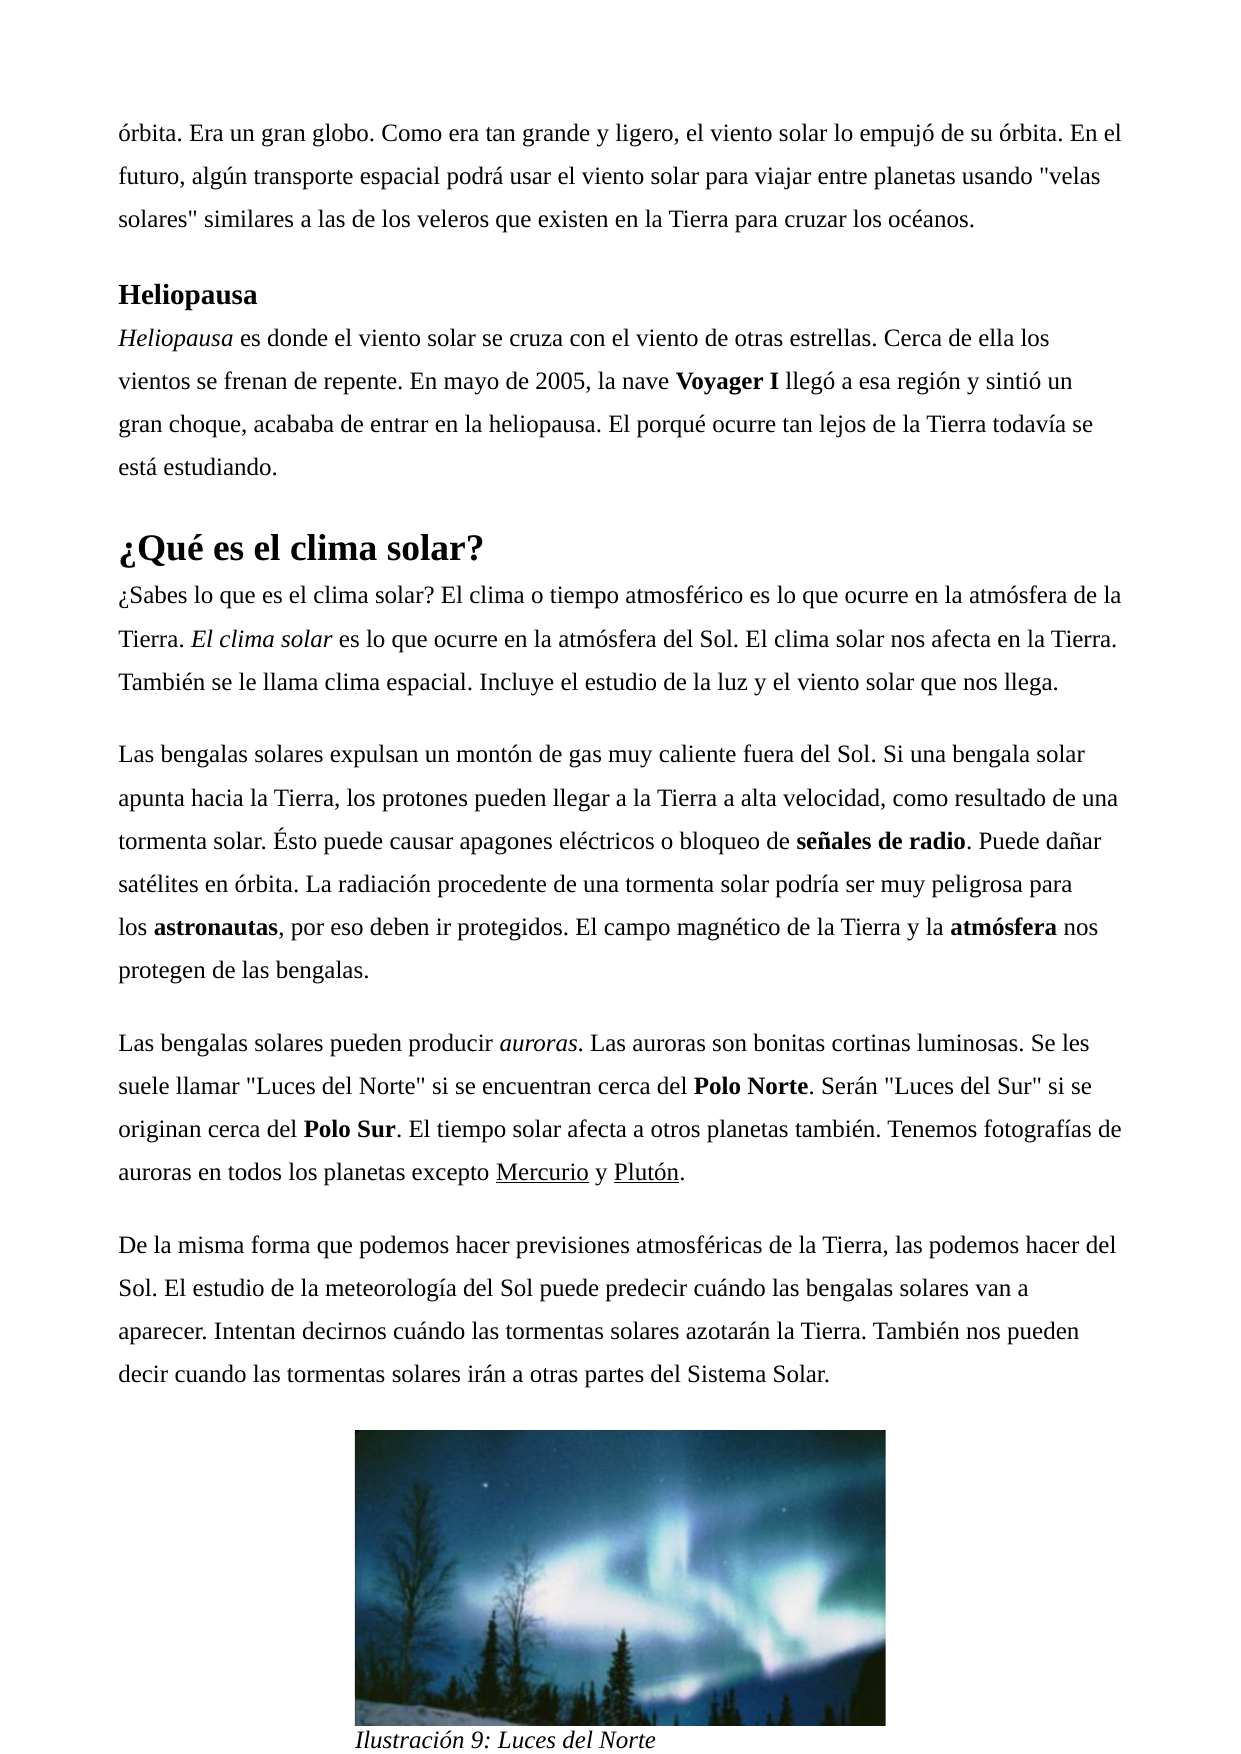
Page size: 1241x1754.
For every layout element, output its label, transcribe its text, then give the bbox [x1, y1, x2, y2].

text Heliopausa es donde el viento solar se cruza con el viento de otras estrellas. Cerca de ella los vientos se frenan de repente. En mayo de 2005, la nave Voyager I llegó a esa región y sintió un gran choque, acababa de entrar en la heliopausa. El porqué ocurre tan lejos de la Tierra todavía se está estudiando. [118, 323, 1122, 481]
text Las bengalas solares pueden producir auroras. Las auroras son bonitas cortinas luminosas. Se les suele llamar "Luces del Norte" si se encuentran cerca del Polo Norte. Serán "Luces del Sur" si se originan cerca del Polo Sur. El tiempo solar afecta a otros planetas también. Tenemos fotografías de auroras en todos los planetas excepto Mercurio y Plutón. [118, 1028, 1122, 1186]
text Ilustración 9: Luces del Norte [355, 1726, 886, 1754]
text Las bengalas solares expulsan un montón de gas muy caliente fuera del Sol. Si una bengala solar apunta hacia la Tierra, los protones pueden llegar a la Tierra a alta velocidad, como resultado de una tormenta solar. Ésto puede causar apagones eléctricos o bloqueo de señales de radio. Puede dañar satélites en órbita. La radiación procedente de una tormenta solar podría ser muy peligrosa para los astronautas, por eso deben ir protegidos. El campo magnético de la Tierra y la atmósfera nos protegen de las bengalas. [118, 739, 1122, 984]
text ¿Sabes lo que es el clima solar? El clima o tiempo atmosférico es lo que ocurre en la atmósfera de la Tierra. El clima solar es lo que ocurre en la atmósfera del Sol. El clima solar nos afecta en la Tierra. También se le llama clima espacial. Incluye el estudio de la luz y el viento solar que nos llega. [118, 581, 1122, 696]
text De la misma forma que podemos hacer previsiones atmosféricas de la Tierra, las podemos hacer del Sol. El estudio de la meteorología del Sol puede predecir cuándo las bengalas solares van a aparecer. Intentan decirnos cuándo las tormentas solares azotarán la Tierra. También nos pueden decir cuando las tormentas solares irán a otras partes del Sistema Solar. [118, 1230, 1122, 1388]
subtitle Heliopausa [118, 277, 1122, 311]
text órbita. Era un gran globo. Como era tan grande y ligero, el viento solar lo empujó de su órbita. En el futuro, algún transporte espacial podrá usar el viento solar para viajar entre planetas usando "velas solares" similares a las de los veleros que existen en la Tierra para cruzar los océanos. [118, 118, 1122, 233]
picture [354, 1430, 886, 1726]
subtitle ¿Qué es el clima solar? [118, 525, 1122, 568]
